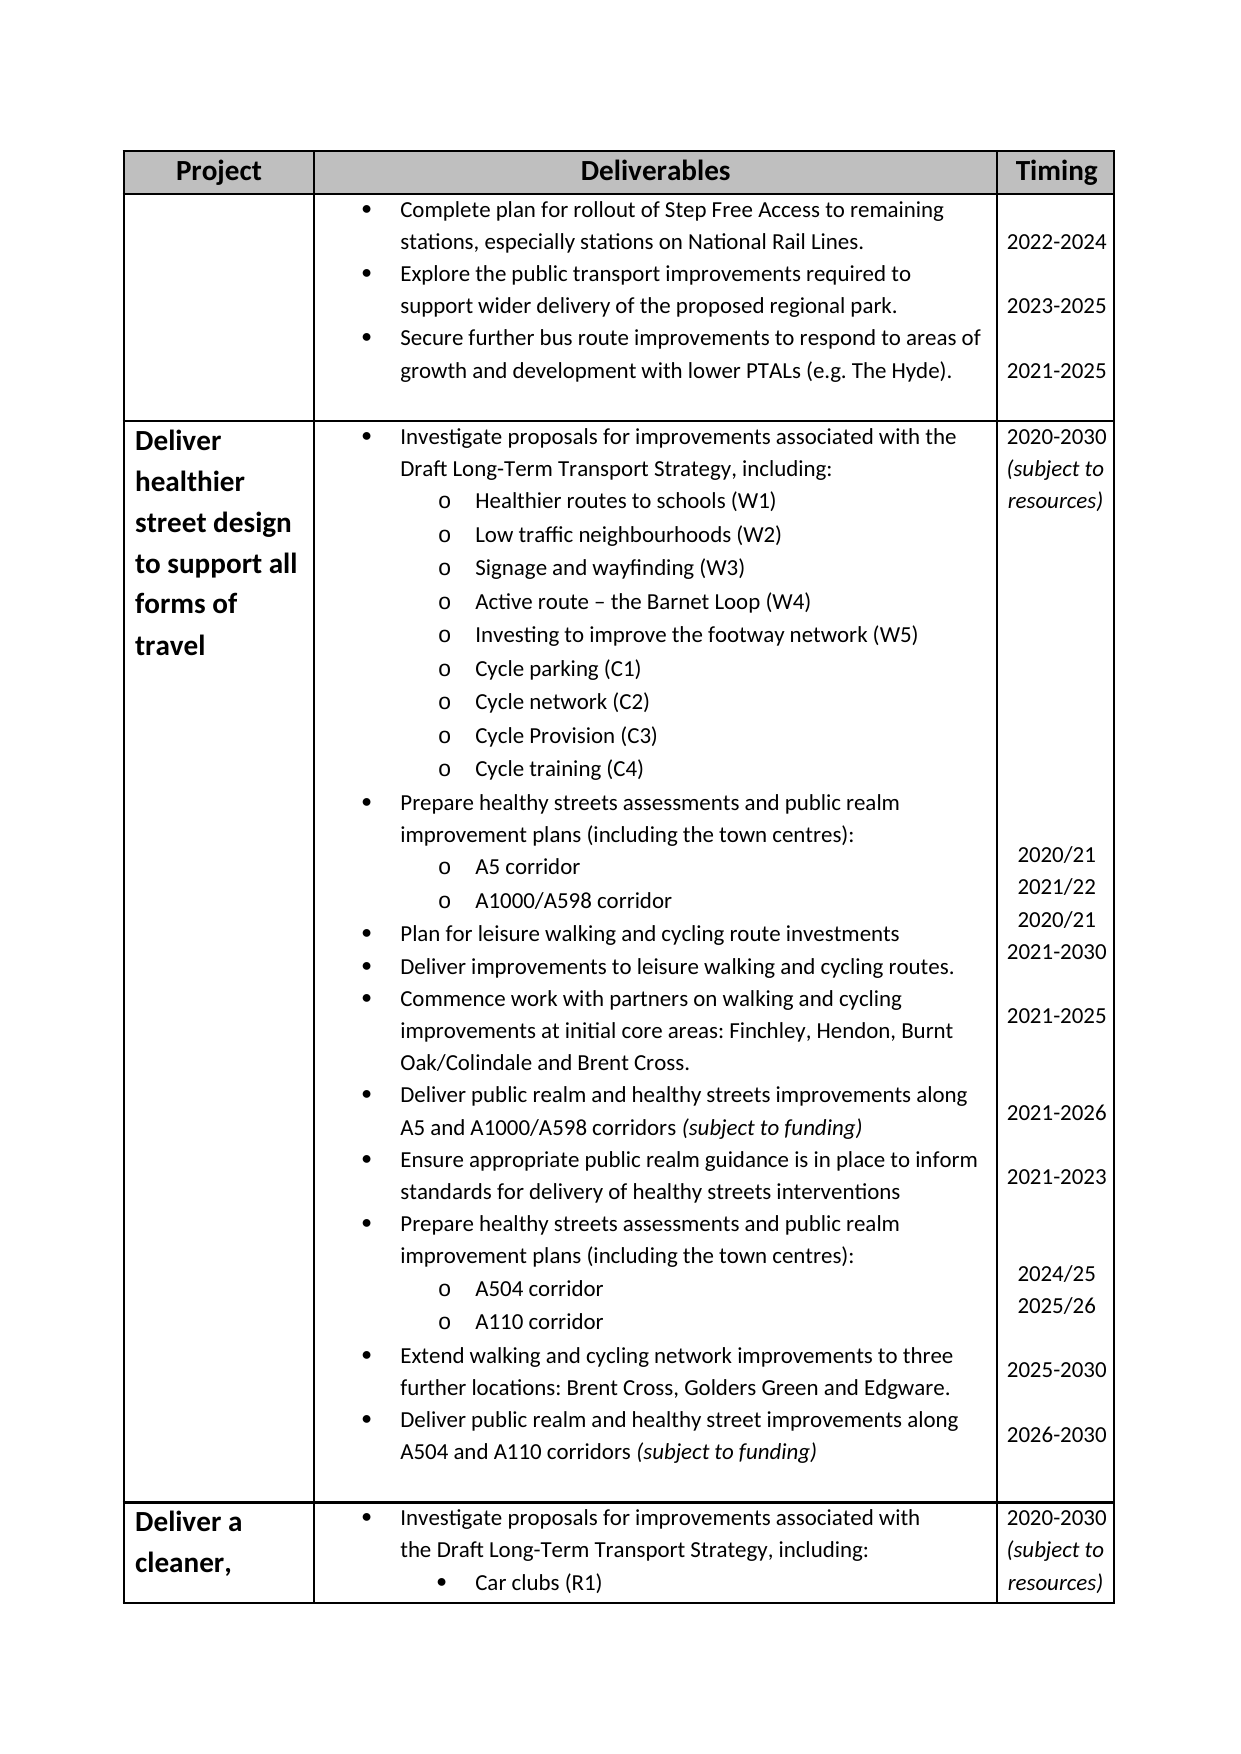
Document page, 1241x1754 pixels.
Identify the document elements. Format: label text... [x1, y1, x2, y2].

table_header Project [125, 152, 313, 193]
table_cell Investigate proposals for improvements associated with the Draft Long-Term Transport Strategy, including: Car clubs (R1) Electric Vehicle Charging Provision (R2) Road Safety Improvements (R3) Workplace Parking Levy (R4) Better management of parking (R5) Road User Charging (R6) Alternative Fuels for Freight (F1) Consolidation (F2) Behaviour Change Programme (BC1) Education Training and Publicity (BC2) Travel Planning (BC3) Improve air quality across the borough, including around schools and tree planting along road corridors. Assess feasibility of park and ride services to reduce the number of vehicles passing through the borough. Consider the potential for a corridor approach between the M1, A1 and A41 to reduce congestion and improve the opportunity for more sustainable travel. Support the development of a smarter city, including the transition to connected and autonomous vehicles, use of data analytics and dynamic parking systems. [315, 1504, 996, 1602]
table_cell [125, 195, 313, 420]
table_cell Deliver healthier street design to support all forms of travel [125, 422, 313, 1501]
table_header Deliverables [315, 152, 996, 193]
table_cell Deliver a cleaner, [125, 1504, 313, 1602]
table_cell 2020-2030 (subject to resources) [998, 1504, 1113, 1602]
table_cell 2020-2030 (subject to resources) 2020/21 2021/22 2020/21 2021-2030 2021-2025 2021-2026 2021-2023 2024/25 2025/26 2025-2030 2026-2030 [998, 422, 1113, 1501]
table_cell Investigate proposals for improvements associated with the Draft Long-Term Transport Strategy, including: Healthier routes to schools (W1) Low traffic neighbourhoods (W2) Signage and wayfinding (W3) Active route – the Barnet Loop (W4) Investing to improve the footway network (W5) Cycle parking (C1) Cycle network (C2) Cycle Provision (C3) Cycle training (C4) Prepare healthy streets assessments and public realm improvement plans (including the town centres): A5 corridor A1000/A598 corridor Plan for leisure walking and cycling route investments Deliver improvements to leisure walking and cycling routes. Commence work with partners on walking and cycling improvements at initial core areas: Finchley, Hendon, Burnt Oak/Colindale and Brent Cross. Deliver public realm and healthy streets improvements along A5 and A1000/A598 corridors (subject to funding) Ensure appropriate public realm guidance is in place to inform standards for delivery of healthy streets interventions Prepare healthy streets assessments and public realm improvement plans (including the town centres): A504 corridor A110 corridor Extend walking and cycling network improvements to three further locations: Brent Cross, Golders Green and Edgware. Deliver public realm and healthy street improvements along A504 and A110 corridors (subject to funding) [315, 422, 996, 1501]
table_cell 2022-2024 2023-2025 2021-2025 [998, 195, 1113, 420]
table_header Timing [998, 152, 1113, 193]
table_cell Update Infrastructure Delivery Plan to confirm social infrastructure requirements and funding arrangements. Secure funding for greater capacity to engage on and champion public transport matters in the borough. Investigate proposals for improvements associated with the Draft Long-Term Transport Strategy, including: Express and orbital bus routes (PT1) Improvements to existing bus routes (PT2) Improvements to existing rail services (PT3) On-demand services (PT4) Improvements to gateways and interchanges (PT5) Complete Feasibility Studies to clarify whether and how the following projects could inform the preparation of transport strategy public transport improvement schemes: Mill Hill / Colindale / Edgware connections study Bus Rapid Transit study, TFL rail - capacity enhancement study (Moorgate Line) Support the West London Alliance to secure delivery of the West London Orbital Line. Complete plan for rollout of Step Free Access to remaining stations, especially stations on National Rail Lines. Explore the public transport improvements required to support wider delivery of the proposed regional park. Secure further bus route improvements to respond to areas of growth and development with lower PTALs (e.g. The Hyde). [315, 195, 996, 420]
